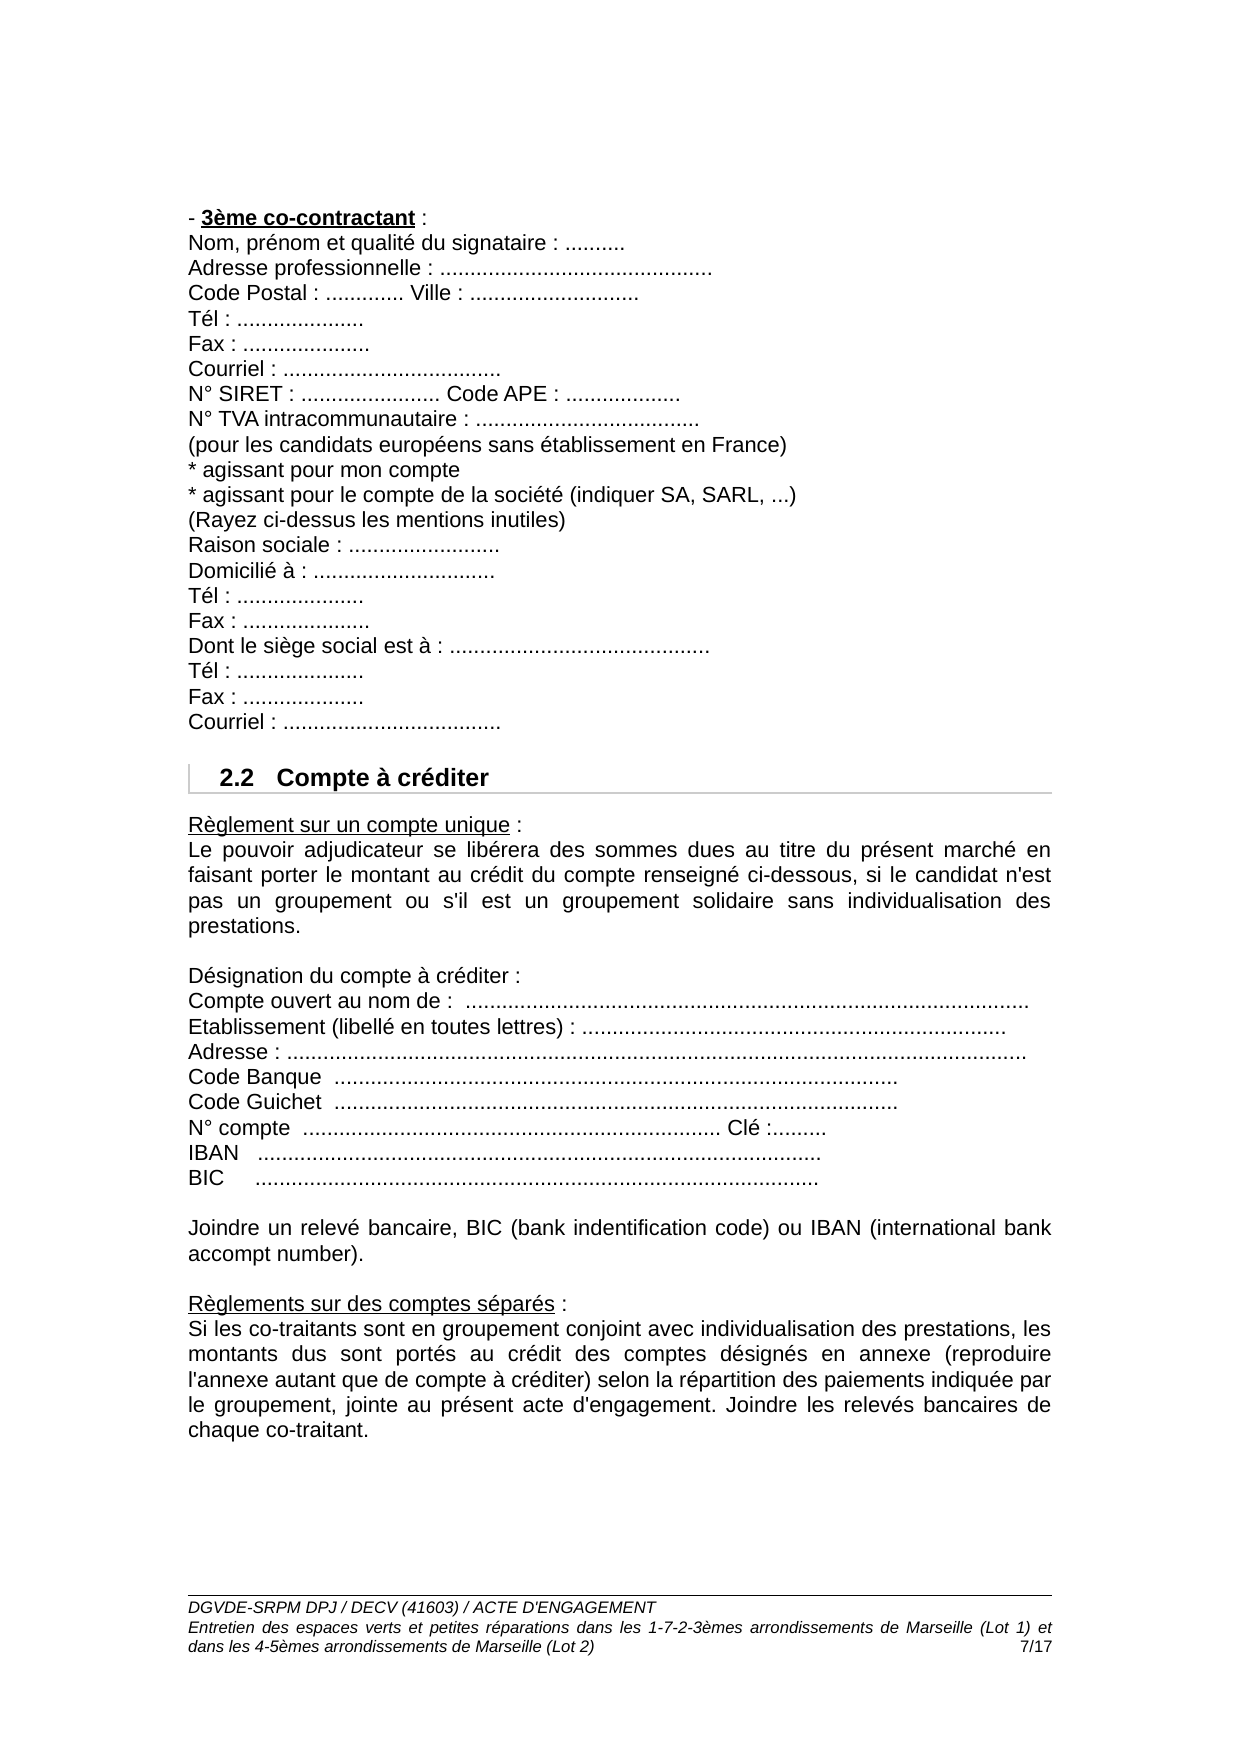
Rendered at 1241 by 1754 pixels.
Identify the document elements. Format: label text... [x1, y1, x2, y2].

text Tél : ..................... [188, 305, 1052, 331]
text * agissant pour le compte de la société (indiquer SA, SARL, ...) [188, 482, 1052, 507]
text Tél : ..................... [188, 583, 1052, 608]
text Fax : ..................... [188, 608, 1052, 633]
text Règlement sur un compte unique : [188, 812, 1052, 837]
text Nom, prénom et qualité du signataire : .......... [188, 230, 1052, 255]
text Règlements sur des comptes séparés : [188, 1291, 1052, 1316]
text Courriel : .................................... [188, 356, 1052, 381]
text * agissant pour mon compte [188, 457, 1052, 482]
text Compte ouvert au nom de : ............................................................................................. [188, 988, 1052, 1014]
text - 3ème co-contractant : [188, 204, 1052, 230]
text Code Banque ............................................................................................. [188, 1064, 1052, 1089]
text BIC ............................................................................................. [188, 1165, 1052, 1190]
text Le pouvoir adjudicateur se libérera des sommes dues au titre du présent marché en faisant porter le montant au crédit du compte renseigné ci-dessous, si le candidat n'est pas un groupement ou s'il est un groupement solidaire sans individualisation des prestations. [188, 837, 1052, 938]
text Code Postal : ............. Ville : ............................ [188, 280, 1052, 305]
text Domicilié à : .............................. [188, 557, 1052, 583]
text Adresse : .......................................................................................................................... [188, 1039, 1052, 1064]
text N° TVA intracommunautaire : ..................................... [188, 406, 1052, 431]
text N° SIRET : ....................... Code APE : ................... [188, 381, 1052, 406]
text Fax : ..................... [188, 331, 1052, 356]
text Code Guichet ............................................................................................. [188, 1089, 1052, 1114]
text N° compte ..................................................................... Clé :......... [188, 1114, 1052, 1140]
text IBAN ............................................................................................. [188, 1140, 1052, 1165]
text Etablissement (libellé en toutes lettres) : ...................................................................... [188, 1014, 1052, 1039]
text Désignation du compte à créditer : [188, 963, 1052, 988]
text Raison sociale : ......................... [188, 532, 1052, 557]
text Si les co-traitants sont en groupement conjoint avec individualisation des prestations, les montants dus sont portés au crédit des comptes désignés en annexe (reproduire l'annexe autant que de compte à créditer) selon la répartition des paiements indiquée par le groupement, jointe au présent acte d'engagement. Joindre les relevés bancaires de chaque co-traitant. [188, 1316, 1052, 1442]
text (pour les candidats européens sans établissement en France) [188, 431, 1052, 457]
subtitle Compte à créditer [188, 763, 1052, 792]
text Tél : ..................... [188, 658, 1052, 683]
text Adresse professionnelle : ............................................. [188, 255, 1052, 280]
text (Rayez ci-dessus les mentions inutiles) [188, 507, 1052, 532]
text Courriel : .................................... [188, 709, 1052, 734]
text Joindre un relevé bancaire, BIC (bank indentification code) ou IBAN (international bank accompt number). [188, 1215, 1052, 1266]
text Dont le siège social est à : ........................................... [188, 633, 1052, 658]
text Fax : .................... [188, 683, 1052, 709]
